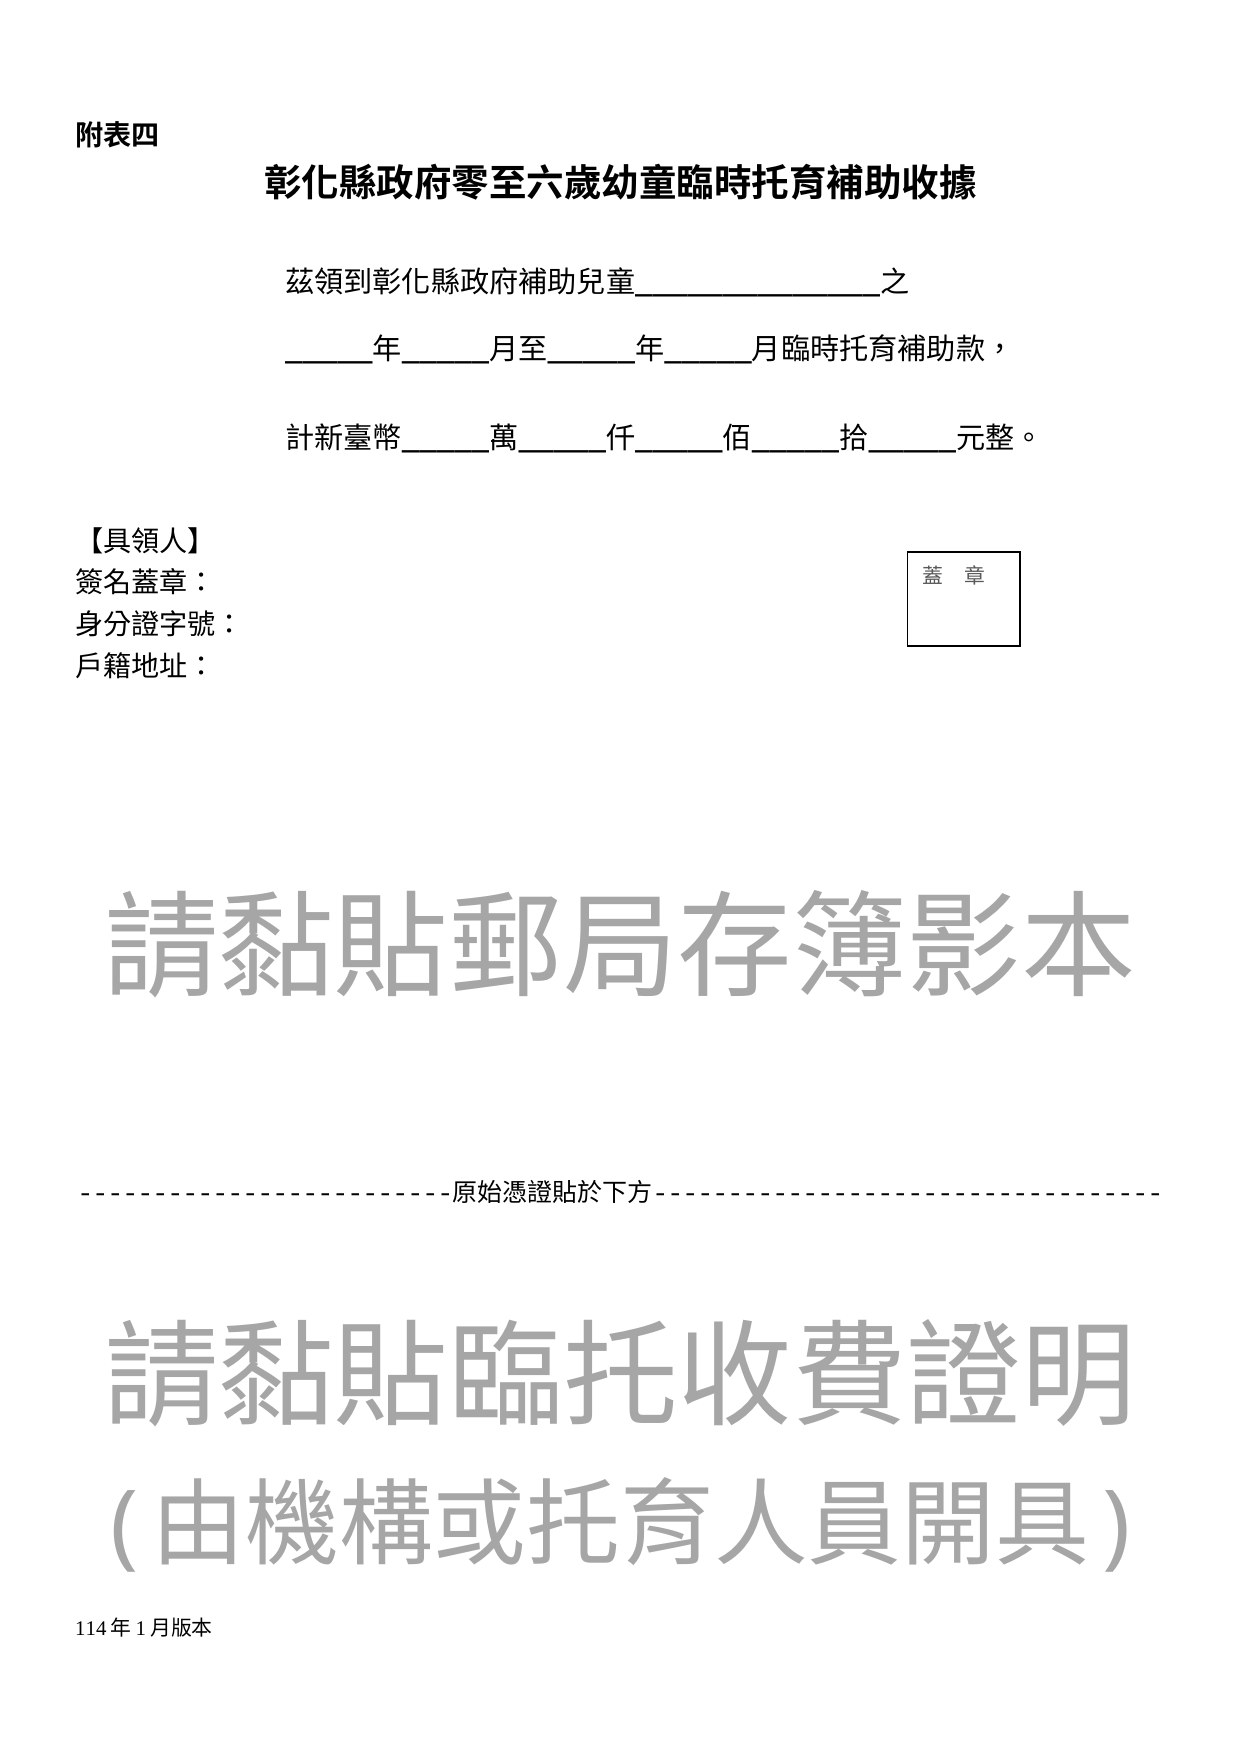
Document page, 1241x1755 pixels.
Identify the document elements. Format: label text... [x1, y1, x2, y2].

text 【具領人】 [75, 518, 1165, 559]
text 請黏貼郵局存簿影本 [75, 855, 1165, 1021]
text 身分證字號： [75, 601, 907, 643]
text 彰化縣政府零至六歲幼童臨時托育補助收據 [75, 153, 1165, 207]
text 戶籍地址： [75, 643, 1165, 684]
text [1021, 601, 1165, 643]
text 計新臺幣_____萬_____仟_____佰_____拾_____元整。 [75, 414, 1165, 457]
text _____年_____月至_____年_____月臨時托育補助款， [75, 326, 1165, 368]
text 簽名蓋章： [75, 559, 907, 601]
text [1021, 559, 1165, 601]
text 請黏貼臨托收費證明 [75, 1283, 1165, 1449]
text -------------------------原始憑證貼於下方---------------------------------- [75, 1171, 1165, 1208]
text (由機構或托育人員開具) [75, 1449, 1165, 1585]
text 附表四 [75, 112, 1165, 153]
text 茲領到彰化縣政府補助兒童___________­­­___之 [75, 258, 1165, 301]
